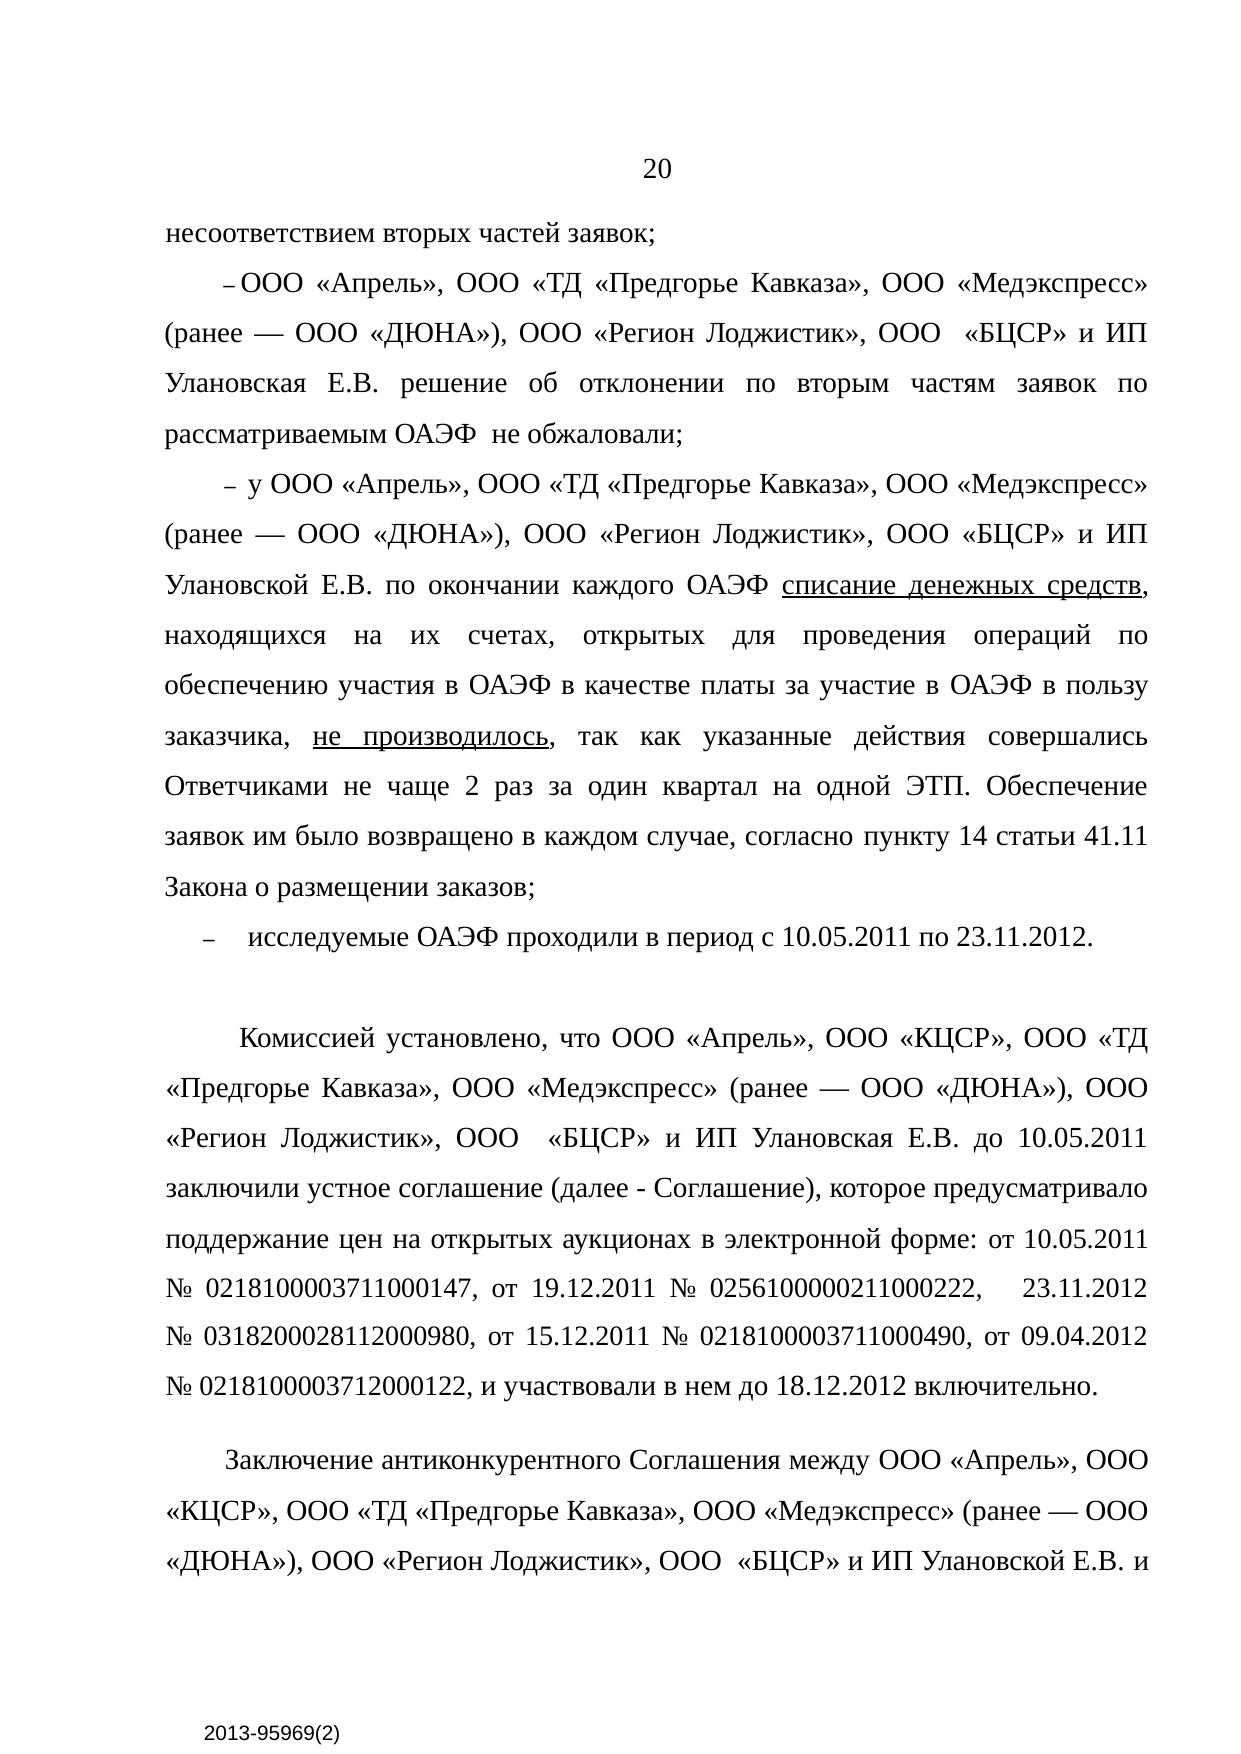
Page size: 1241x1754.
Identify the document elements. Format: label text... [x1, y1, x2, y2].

text Комиссией установлено, что ООО «Апрель», ООО «КЦСР», ООО «ТД «Предгорье Кавказа», ООО «Медэкспресс» (ранее — ООО «ДЮНА»), ООО «Регион Лоджистик», ООО «БЦСР» и ИП Улановская Е.В. до 10.05.2011 заключили устное соглашение (далее - Соглашение), которое предусматривало поддержание цен на открытых аукционах в электронной форме: от 10.05.2011 № 0218100003711000147, от 19.12.2011 № 0256100000211000222, 23.11.2012 № 0318200028112000980, от 15.12.2011 № 0218100003711000490, от 09.04.2012 № 0218100003712000122, и участвовали в нем до 18.12.2012 включительно. [165, 1020, 1149, 1402]
list .у ООО «Апрель», ООО «ТД «Предгорье Кавказа», ООО «Медэкспресс» (ранее — ООО «ДЮНА»), ООО «Регион Лоджистик», ООО «БЦСР» и ИП Улановской Е.В. по окончании каждого ОАЭФ списание денежных средств, находящихся на их счетах, открытых для проведения операций по обеспечению участия в ОАЭФ в качестве платы за участие в ОАЭФ в пользу заказчика, не производилось, так как указанные действия совершались Ответчиками не чаще 2 раз за один квартал на одной ЭТП. Обеспечение заявок им было возвращено в каждом случае, согласно пункту 14 статьи 41.11 Закона о размещении заказов; [164, 466, 1149, 902]
list исследуемые ОАЭФ проходили в период с 10.05.2011 по 23.11.2012. [203, 919, 1149, 953]
list несоответствием вторых частей заявок; [165, 215, 1149, 248]
text Заключение антиконкурентного Соглашения между ООО «Апрель», ООО «КЦСР», ООО «ТД «Предгорье Кавказа», ООО «Медэкспресс» (ранее — ООО «ДЮНА»), ООО «Регион Лоджистик», ООО «БЦСР» и ИП Улановской Е.В. и [165, 1442, 1149, 1576]
list ООО «Апрель», ООО «ТД «Предгорье Кавказа», ООО «Медэкспресс» (ранее — ООО «ДЮНА»), ООО «Регион Лоджистик», ООО «БЦСР» и ИП Улановская Е.В. решение об отклонении по вторым частям заявок по рассматриваемым ОАЭФ не обжаловали; [164, 265, 1149, 449]
